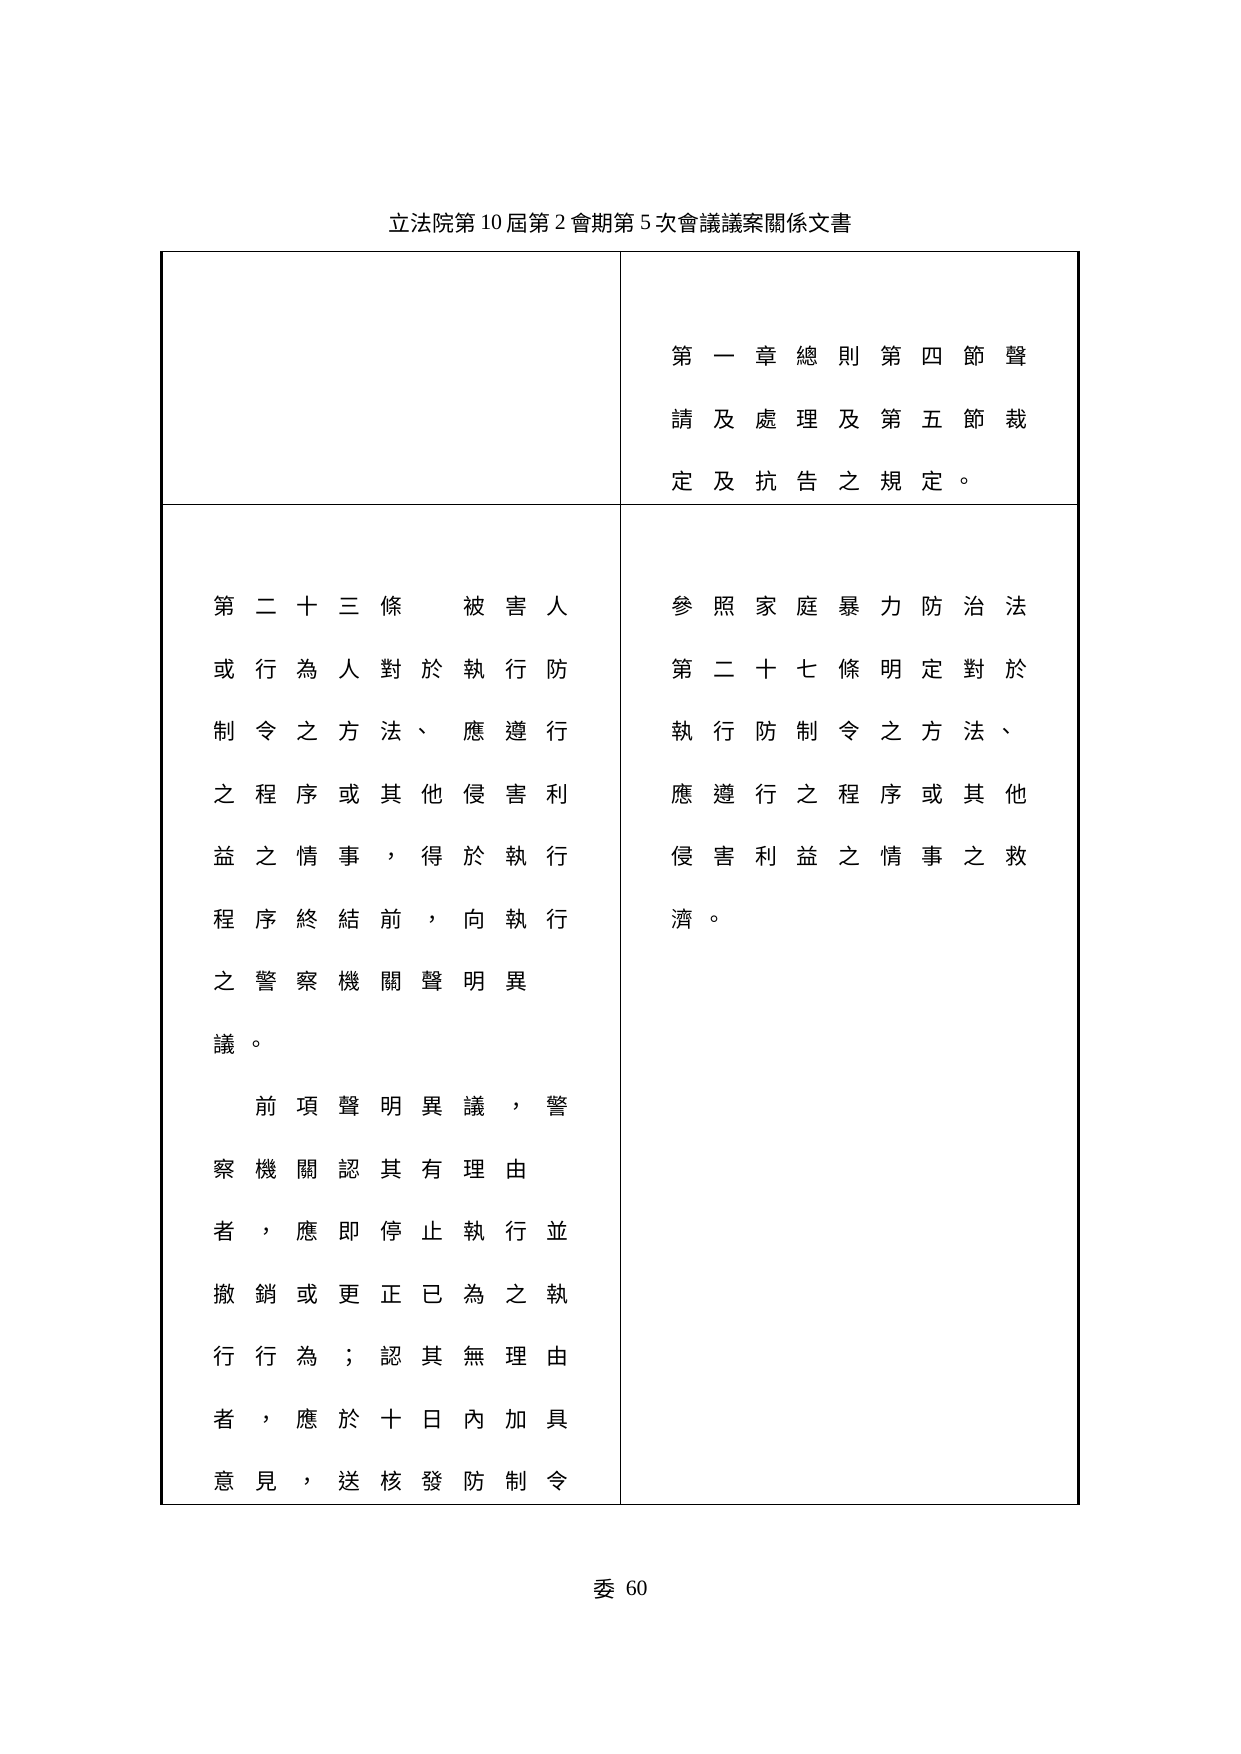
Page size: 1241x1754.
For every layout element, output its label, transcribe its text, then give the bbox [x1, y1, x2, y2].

table_cell [163, 252, 620, 504]
table_cell 第一章總則第四節聲請及處理及第五節裁定及抗告之規定。 [621, 252, 1077, 504]
table_cell 第二十三條 被害人或行為人對於執行防制令之方法、應遵行之程序或其他侵害利益之情事，得於執行程序終結前，向執行之警察機關聲明異議。 前項聲明異議，警察機關認其有理由者，應即停止執行並撤銷或更正已為之執行行為；認其無理由者，應於十日內加具意見，送核發防制令 [163, 505, 620, 1504]
table_cell 參照家庭暴力防治法第二十七條明定對於執行防制令之方法、應遵行之程序或其他侵害利益之情事之救濟。 [621, 505, 1077, 1504]
